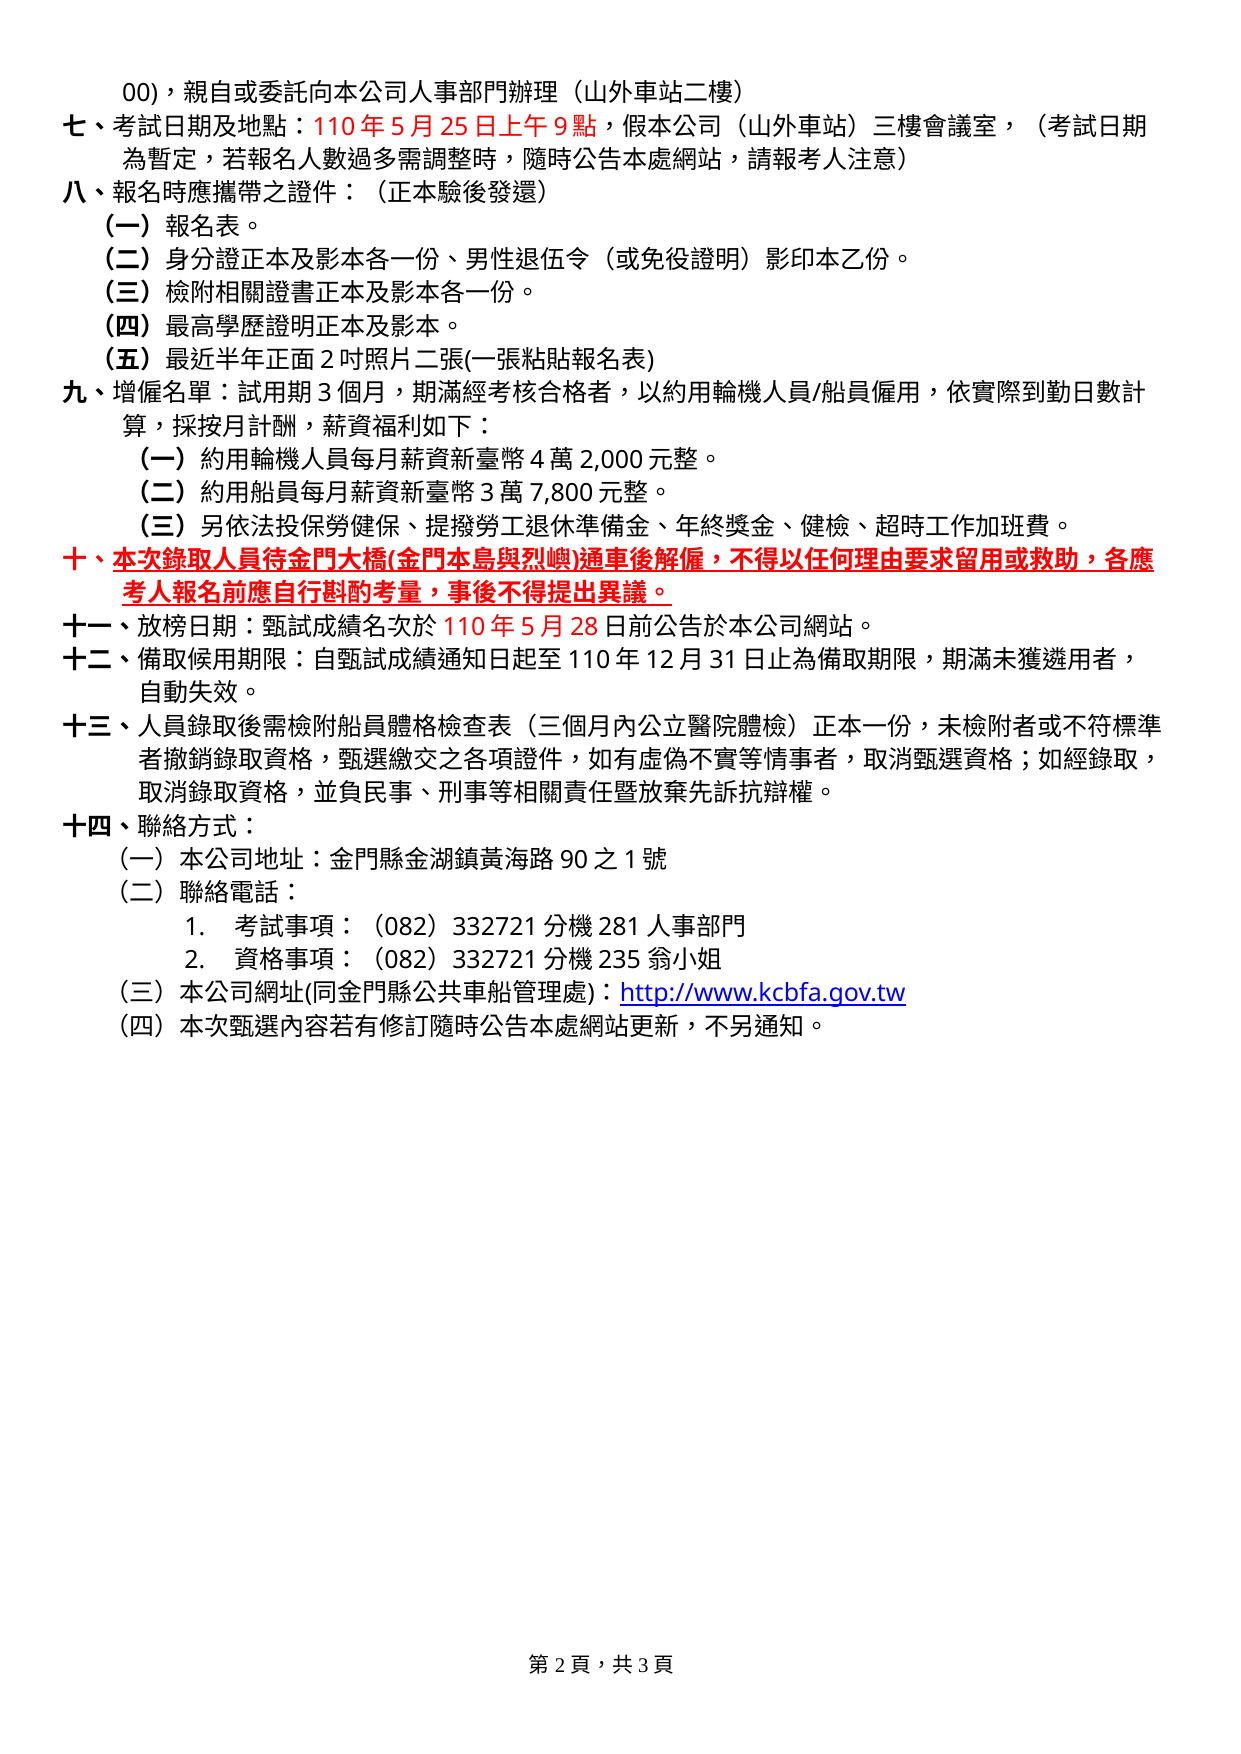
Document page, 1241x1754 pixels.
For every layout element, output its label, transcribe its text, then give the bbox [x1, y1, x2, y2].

list 本公司網址(同金門縣公共車船管理處)：http://www.kcbfa.gov.tw [104, 975, 1165, 1008]
list 人員錄取後需檢附船員體格檢查表（三個月內公立醫院體檢）正本一份，未檢附者或不符標準者撤銷錄取資格，甄選繳交之各項證件，如有虛偽不實等情事者，取消甄選資格；如經錄取，取消錄取資格，並負民事、刑事等相關責任暨放棄先訴抗辯權。 [62, 708, 1165, 808]
list 報名表。 [90, 208, 1165, 242]
list 本次錄取人員待金門大橋(金門本島與烈嶼)通車後解僱，不得以任何理由要求留用或救助，各應考人報名前應自行斟酌考量，事後不得提出異議。 [62, 542, 1165, 608]
list 檢附相關證書正本及影本各一份。 [90, 275, 1165, 308]
list 本次甄選內容若有修訂隨時公告本處網站更新，不另通知。 [104, 1008, 1165, 1042]
list 聯絡電話： [104, 875, 1165, 908]
list 考試事項：（082）332721分機281人事部門 [184, 908, 1165, 942]
list 本公司地址：金門縣金湖鎮黃海路90之1號 [104, 842, 1165, 875]
list 最近半年正面2吋照片二張(一張粘貼報名表) [90, 342, 1165, 375]
list 身分證正本及影本各一份、男性退伍令（或免役證明）影印本乙份。 [90, 242, 1165, 275]
list 資格事項：（082）332721分機235 翁小姐 [184, 942, 1165, 975]
list 約用輪機人員每月薪資新臺幣4萬2,000元整。 [125, 442, 1165, 475]
list 增僱名單：試用期3個月，期滿經考核合格者，以約用輪機人員/船員僱用，依實際到勤日數計算，採按月計酬，薪資福利如下： [62, 375, 1165, 442]
list 最高學歷證明正本及影本。 [90, 308, 1165, 342]
list 放榜日期：甄試成績名次於110年5月28日前公告於本公司網站。 [62, 608, 1165, 642]
list 另依法投保勞健保、提撥勞工退休準備金、年終獎金、健檢、超時工作加班費。 [125, 508, 1165, 542]
list 00)，親自或委託向本公司人事部門辦理（山外車站二樓） [62, 75, 1165, 108]
list 報名時應攜帶之證件：（正本驗後發還） [62, 175, 1165, 208]
list 備取候用期限：自甄試成績通知日起至110年12月31日止為備取期限，期滿未獲遴用者，自動失效。 [62, 642, 1165, 708]
list 約用船員每月薪資新臺幣3萬7,800元整。 [125, 475, 1165, 508]
list 考試日期及地點：110年5月25日上午9點，假本公司（山外車站）三樓會議室，（考試日期為暫定，若報名人數過多需調整時，隨時公告本處網站，請報考人注意） [62, 108, 1165, 175]
list 聯絡方式： [62, 808, 1165, 842]
